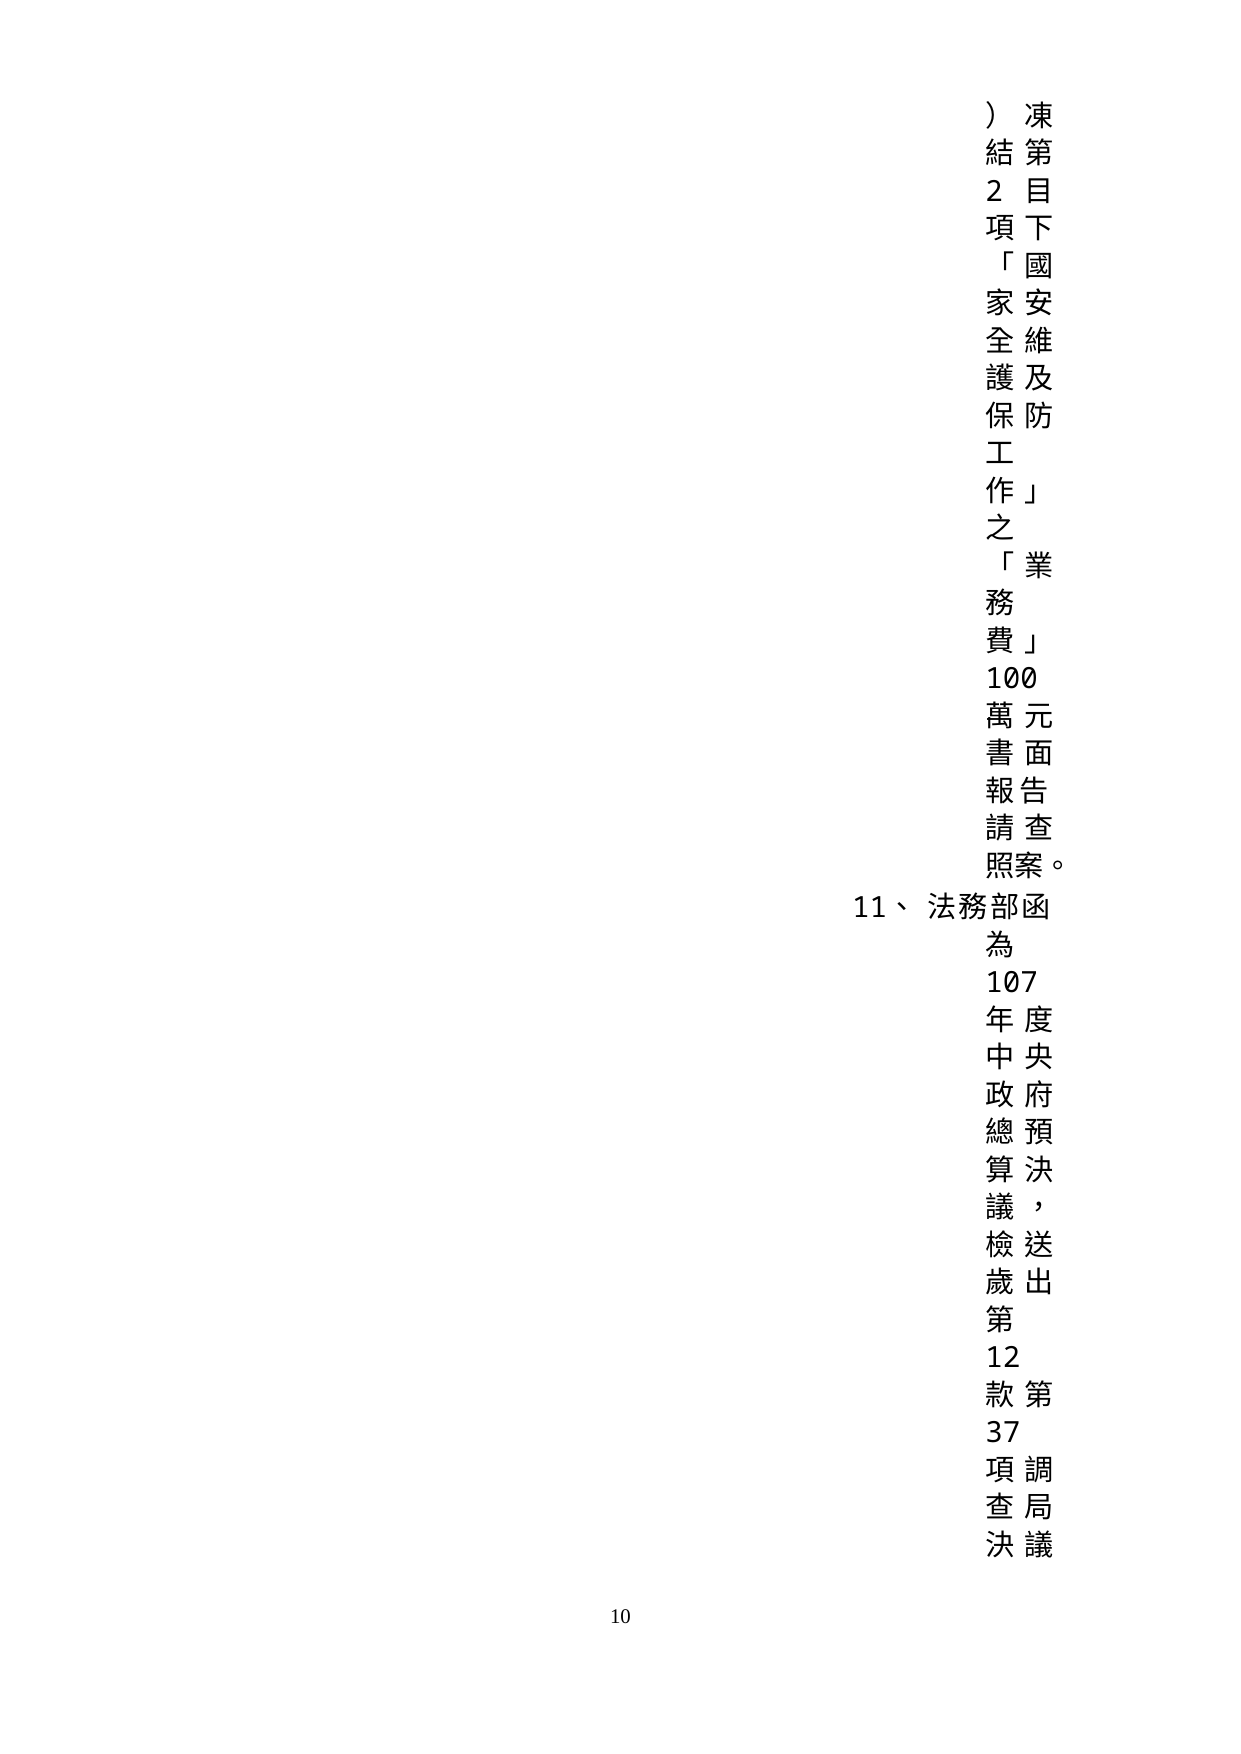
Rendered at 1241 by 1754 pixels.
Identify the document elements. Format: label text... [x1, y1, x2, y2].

list 法務部函，為107年度中央政府總預算決議，檢送歲出第12款第37項調查局決議（一）凍結第2目項下「國家安全維護及保防工作」之「業務費」100 萬元書面報告，請查照案。 [852, 96, 1053, 884]
list 法務部函，為107年度中央政府總預算決議，檢送歲出第12款第37項調查局決議（二）凍結第2目項下「經濟犯罪防制」之「業務費」100萬元書面報告，請查照案。 [852, 887, 1053, 1562]
